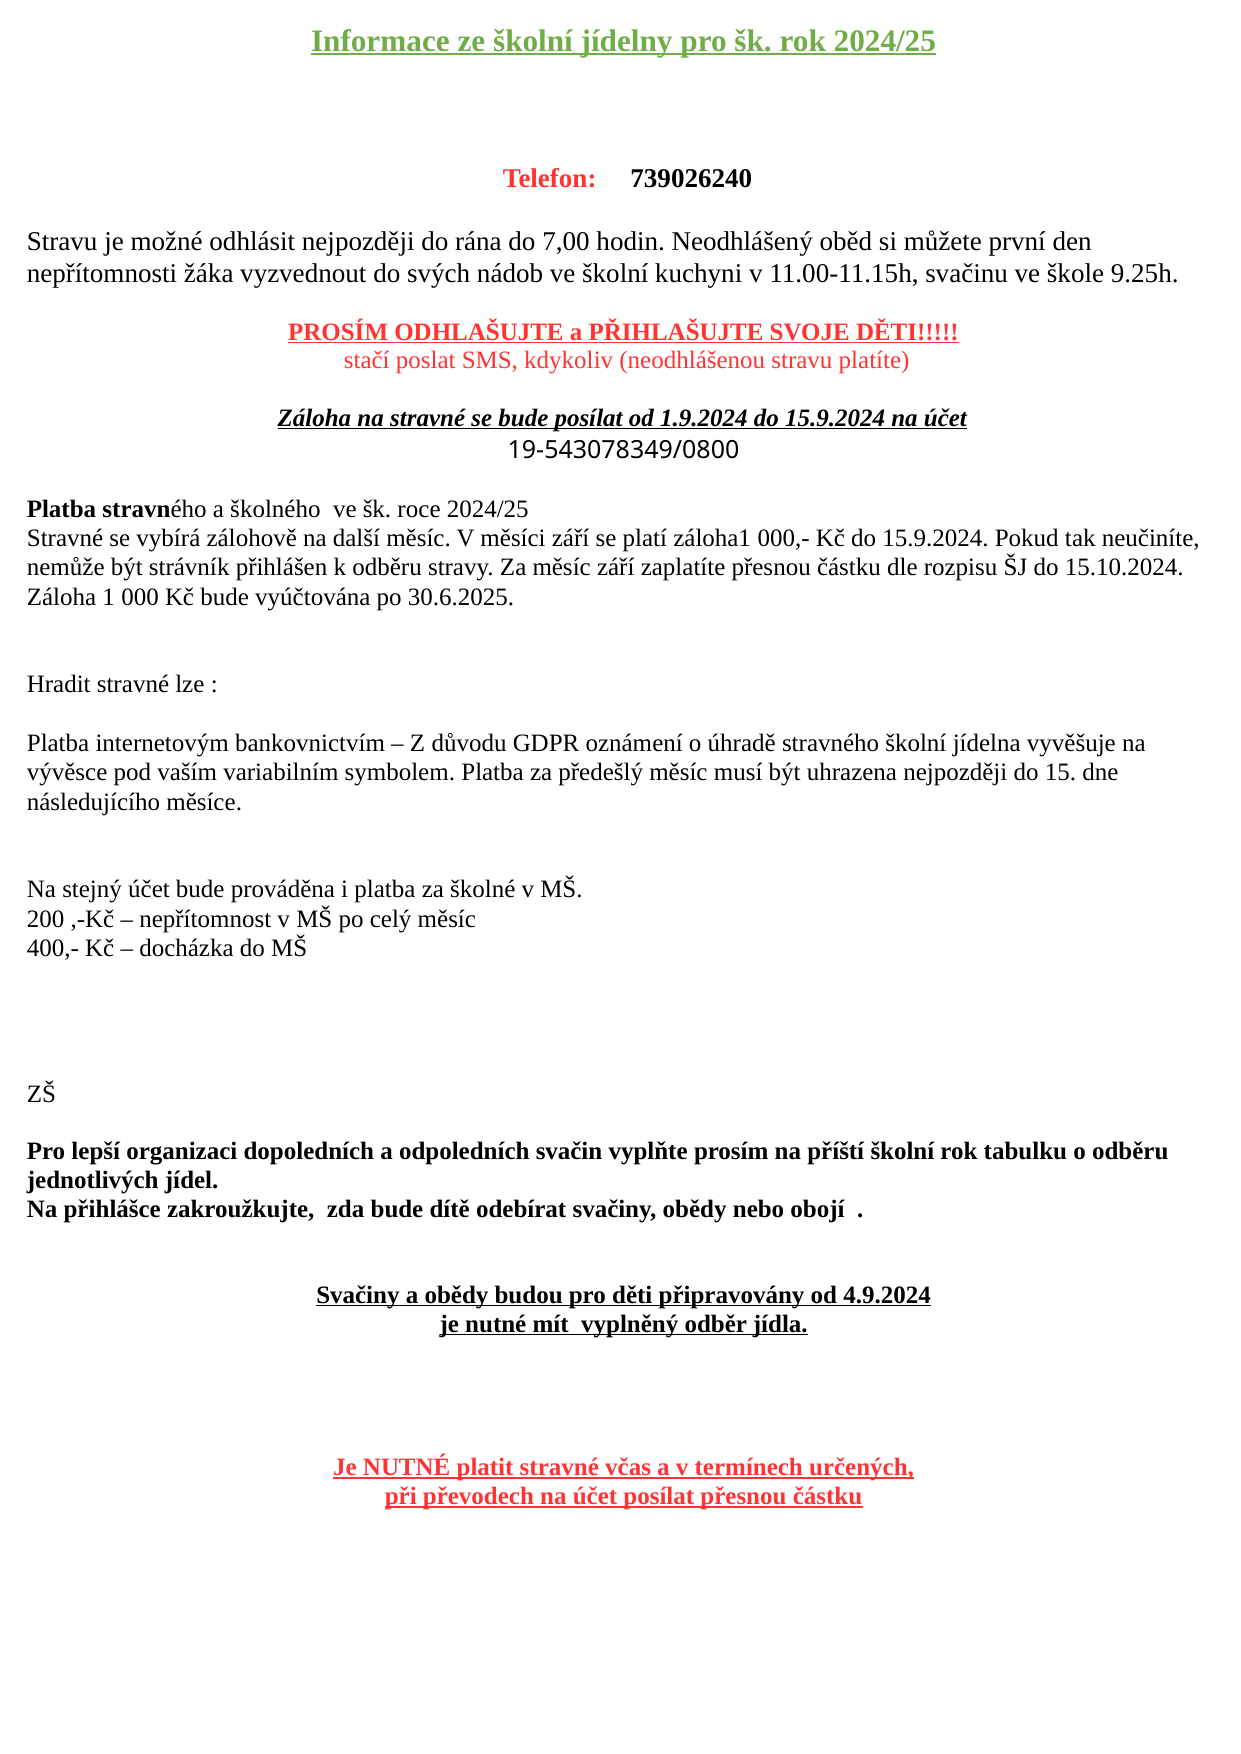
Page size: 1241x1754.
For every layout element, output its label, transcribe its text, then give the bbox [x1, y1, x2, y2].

text PROSÍM ODHLAŠUJTE a PŘIHLAŠUJTE SVOJE DĚTI!!!!! [27, 317, 1220, 345]
text Svačiny a obědy budou pro děti připravovány od 4.9.2024 [27, 1280, 1220, 1309]
text Stravu je možné odhlásit nejpozději do rána do 7,00 hodin. Neodhlášený oběd si můžete první den nepřítomnosti žáka vyzvednout do svých nádob ve školní kuchyni v 11.00-11.15h, svačinu ve škole 9.25h. [27, 226, 1220, 288]
text Stravné se vybírá zálohově na další měsíc. V měsíci září se platí záloha1 000,- Kč do 15.9.2024. Pokud tak neučiníte, nemůže být strávník přihlášen k odběru stravy. Za měsíc září zaplatíte přesnou částku dle rozpisu ŠJ do 15.10.2024. Záloha 1 000 Kč bude vyúčtována po 30.6.2025. [27, 523, 1220, 610]
text 19-543078349/0800 [27, 432, 1220, 466]
text 200 ,-Kč – nepřítomnost v MŠ po celý měsíc [27, 904, 1220, 932]
text Na stejný účet bude prováděna i platba za školné v MŠ. [27, 874, 1220, 903]
text Informace ze školní jídelny pro šk. rok 2024/25 [27, 22, 1220, 58]
text Pro lepší organizaci dopoledních a odpoledních svačin vyplňte prosím na příští školní rok tabulku o odběru jednotlivých jídel. [27, 1136, 1220, 1194]
text při převodech na účet posílat přesnou částku [27, 1481, 1220, 1510]
text Platba internetovým bankovnictvím – Z důvodu GDPR oznámení o úhradě stravného školní jídelna vyvěšuje na vývěsce pod vaším variabilním symbolem. Platba za předešlý měsíc musí být uhrazena nejpozději do 15. dne následujícího měsíce. [27, 728, 1220, 815]
text stačí poslat SMS, kdykoliv (neodhlášenou stravu platíte) [27, 345, 1220, 374]
text Záloha na stravné se bude posílat od 1.9.2024 do 15.9.2024 na účet [27, 403, 1220, 432]
text Na přihlášce zakroužkujte, zda bude dítě odebírat svačiny, obědy nebo obojí . [27, 1194, 1220, 1222]
text ZŠ [27, 1079, 1220, 1107]
text Hradit stravné lze : [27, 669, 1220, 698]
text Platba stravného a školného ve šk. roce 2024/25 [27, 494, 1220, 523]
text Je NUTNÉ platit stravné včas a v termínech určených, [27, 1452, 1220, 1481]
text 400,- Kč – docházka do MŠ [27, 933, 1220, 962]
text je nutné mít vyplněný odběr jídla. [27, 1309, 1220, 1337]
text Telefon: 739026240 [27, 158, 1220, 194]
